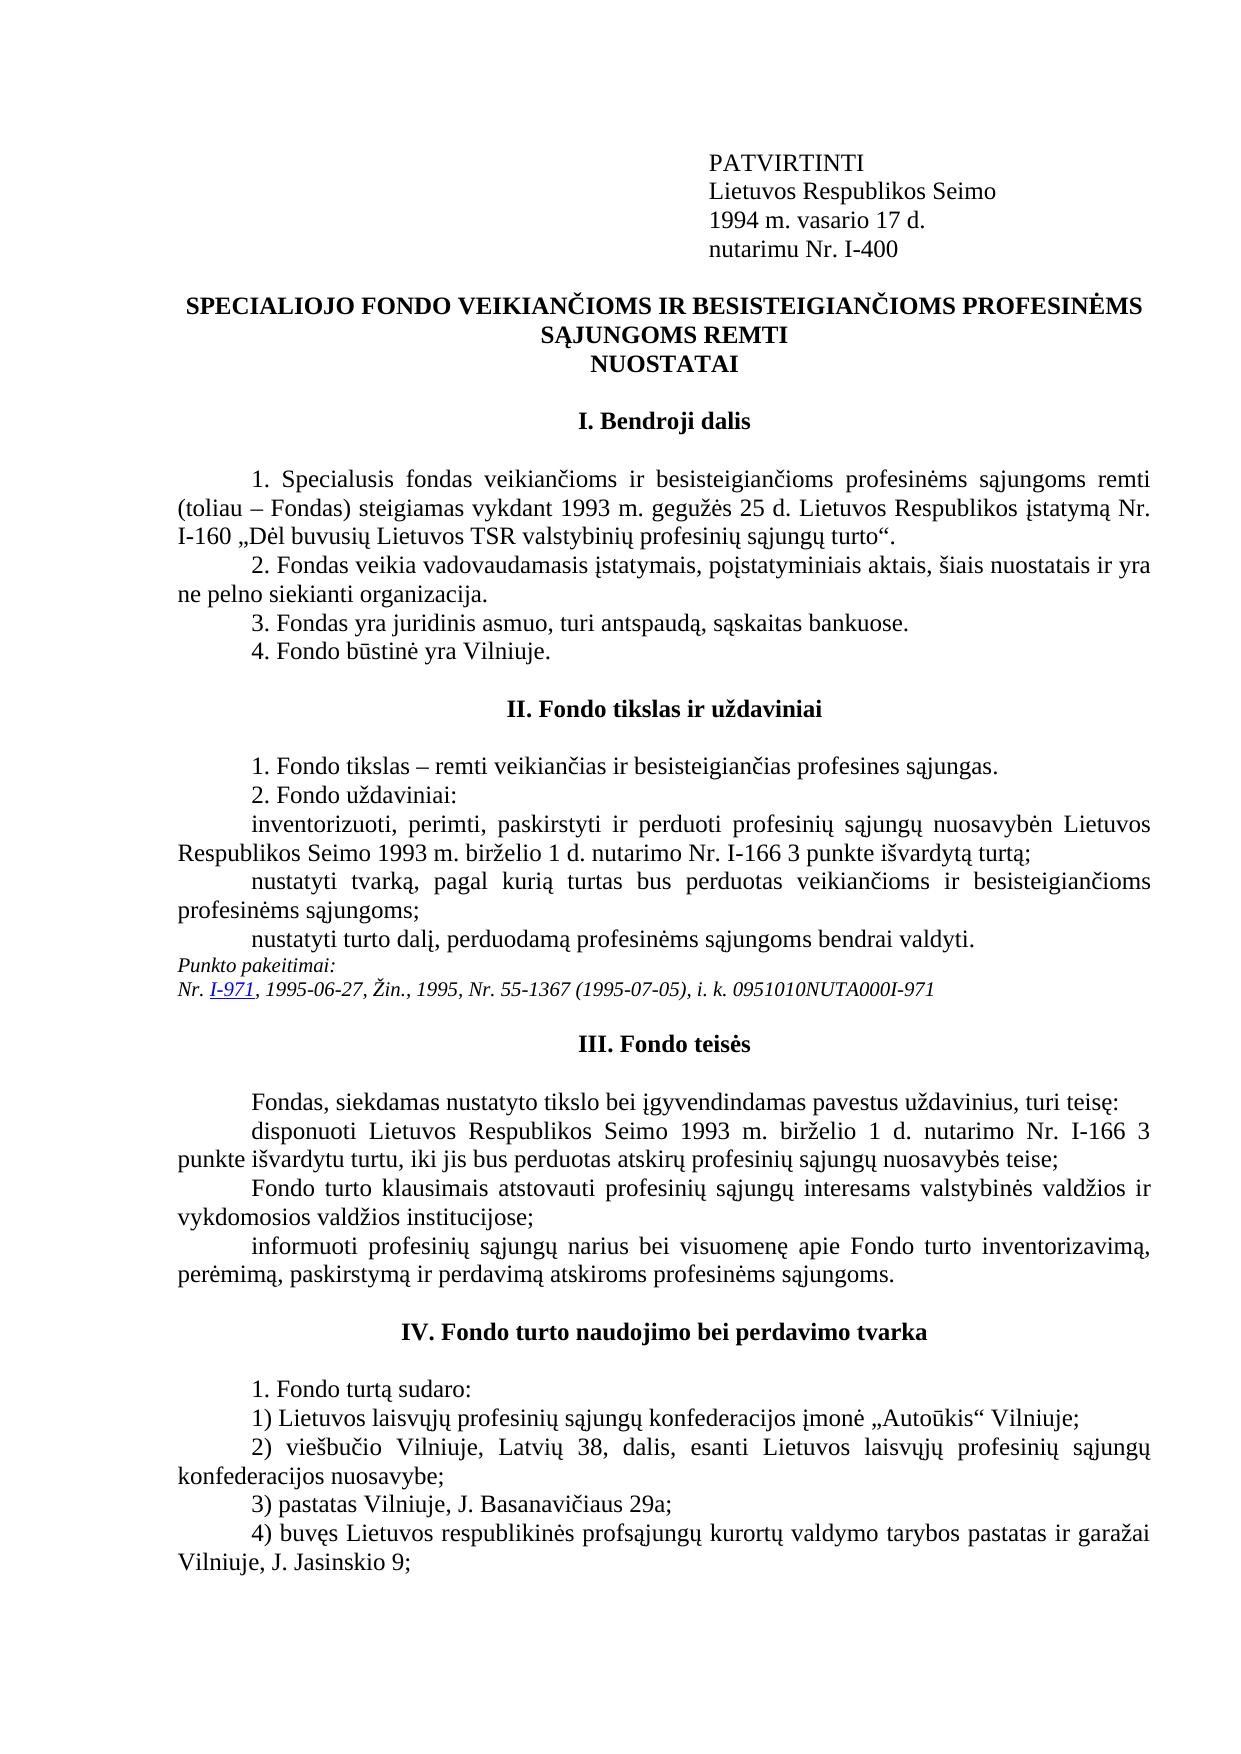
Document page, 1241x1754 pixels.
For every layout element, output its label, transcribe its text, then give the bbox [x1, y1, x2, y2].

text 2) viešbučio Vilniuje, Latvių 38, dalis, esanti Lietuvos laisvųjų profesinių sąjungų konfederacijos nuosavybe; [177, 1432, 1152, 1489]
text 4) buvęs Lietuvos respublikinės profsąjungų kurortų valdymo tarybos pastatas ir garažai Vilniuje, J. Jasinskio 9; [177, 1518, 1152, 1576]
text nustatyti turto dalį, perduodamą profesinėms sąjungoms bendrai valdyti. [177, 924, 1152, 953]
text Nr. I-971, 1995-06-27, Žin., 1995, Nr. 55-1367 (1995-07-05), i. k. 0951010NUTA000I-971 [177, 977, 1152, 1001]
text 3) pastatas Vilniuje, J. Basanavičiaus 29a; [177, 1489, 1152, 1518]
text Fondo turto klausimais atstovauti profesinių sąjungų interesams valstybinės valdžios ir vykdomosios valdžios institucijose; [177, 1173, 1152, 1231]
text III. Fondo teisės [177, 1029, 1152, 1058]
text Fondas, siekdamas nustatyto tikslo bei įgyvendindamas pavestus uždavinius, turi teisę: [177, 1087, 1152, 1116]
text nutarimu Nr. I-400 [177, 234, 1152, 263]
text 1994 m. vasario 17 d. [177, 205, 1152, 234]
text 1. Fondo tikslas – remti veikiančias ir besisteigiančias profesines sąjungas. [177, 751, 1152, 780]
text nustatyti tvarką, pagal kurią turtas bus perduotas veikiančioms ir besisteigiančioms profesinėms sąjungoms; [177, 866, 1152, 924]
text Punkto pakeitimai: [177, 953, 1152, 977]
text I. Bendroji dalis [177, 406, 1152, 435]
text 2. Fondo uždaviniai: [177, 780, 1152, 809]
text 4. Fondo būstinė yra Vilniuje. [177, 636, 1152, 665]
text informuoti profesinių sąjungų narius bei visuomenę apie Fondo turto inventorizavimą, perėmimą, paskirstymą ir perdavimą atskiroms profesinėms sąjungoms. [177, 1231, 1152, 1288]
text IV. Fondo turto naudojimo bei perdavimo tvarka [177, 1317, 1152, 1346]
text 2. Fondas veikia vadovaudamasis įstatymais, poįstatyminiais aktais, šiais nuostatais ir yra ne pelno siekianti organizacija. [177, 550, 1152, 608]
text 1. Fondo turtą sudaro: [177, 1374, 1152, 1403]
text PATVIRTINTI [177, 148, 1152, 176]
text 1) Lietuvos laisvųjų profesinių sąjungų konfederacijos įmonė „Autoūkis“ Vilniuje; [177, 1403, 1152, 1432]
text 3. Fondas yra juridinis asmuo, turi antspaudą, sąskaitas bankuose. [177, 608, 1152, 636]
text SPECIALIOJO FONDO VEIKIANČIOMS IR BESISTEIGIANČIOMS PROFESINĖMS SĄJUNGOMS REMTI NUOSTATAI [177, 291, 1152, 378]
text Lietuvos Respublikos Seimo [177, 176, 1152, 205]
text inventorizuoti, perimti, paskirstyti ir perduoti profesinių sąjungų nuosavybėn Lietuvos Respublikos Seimo 1993 m. birželio 1 d. nutarimo Nr. I-166 3 punkte išvardytą turtą; [177, 809, 1152, 866]
text 1. Specialusis fondas veikiančioms ir besisteigiančioms profesinėms sąjungoms remti (toliau – Fondas) steigiamas vykdant 1993 m. gegužės 25 d. Lietuvos Respublikos įstatymą Nr. I-160 „Dėl buvusių Lietuvos TSR valstybinių profesinių sąjungų turto“. [177, 464, 1152, 550]
text II. Fondo tikslas ir uždaviniai [177, 694, 1152, 723]
text disponuoti Lietuvos Respublikos Seimo 1993 m. birželio 1 d. nutarimo Nr. I-166 3 punkte išvardytu turtu, iki jis bus perduotas atskirų profesinių sąjungų nuosavybės teise; [177, 1116, 1152, 1173]
